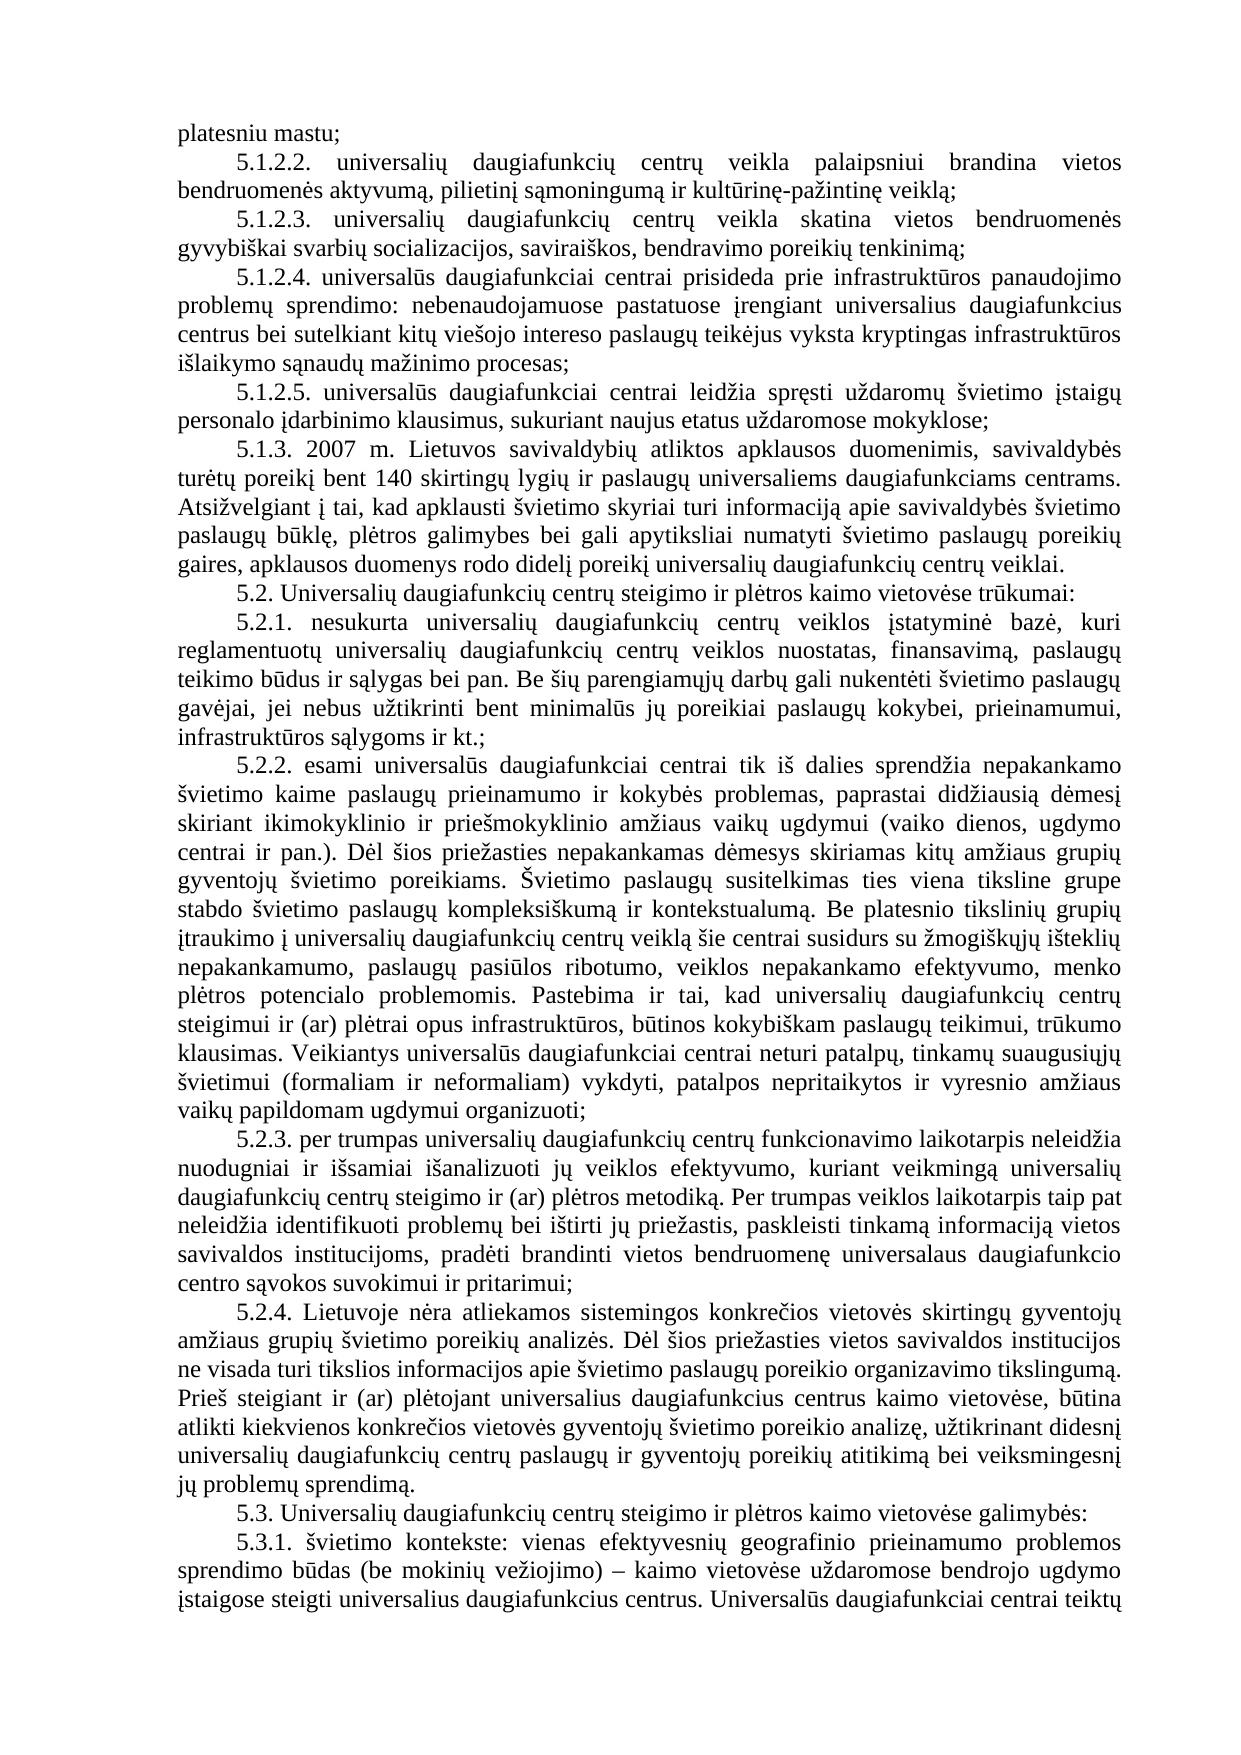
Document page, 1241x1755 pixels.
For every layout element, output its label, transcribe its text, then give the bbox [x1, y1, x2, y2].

text 5.1.2.5. universalūs daugiafunkciai centrai leidžia spręsti uždaromų švietimo įstaigų personalo įdarbinimo klausimus, sukuriant naujus etatus uždaromose mokyklose; [177, 377, 1122, 434]
text platesniu mastu; [177, 118, 1122, 147]
text 5.2.1. nesukurta universalių daugiafunkcių centrų veiklos įstatyminė bazė, kuri reglamentuotų universalių daugiafunkcių centrų veiklos nuostatas, finansavimą, paslaugų teikimo būdus ir sąlygas bei pan. Be šių parengiamųjų darbų gali nukentėti švietimo paslaugų gavėjai, jei nebus užtikrinti bent minimalūs jų poreikiai paslaugų kokybei, prieinamumui, infrastruktūros sąlygoms ir kt.; [177, 607, 1122, 751]
text 5.2.3. per trumpas universalių daugiafunkcių centrų funkcionavimo laikotarpis neleidžia nuodugniai ir išsamiai išanalizuoti jų veiklos efektyvumo, kuriant veikmingą universalių daugiafunkcių centrų steigimo ir (ar) plėtros metodiką. Per trumpas veiklos laikotarpis taip pat neleidžia identifikuoti problemų bei ištirti jų priežastis, paskleisti tinkamą informaciją vietos savivaldos institucijoms, pradėti brandinti vietos bendruomenę universalaus daugiafunkcio centro sąvokos suvokimui ir pritarimui; [177, 1124, 1122, 1297]
text 5.3.1. švietimo kontekste: vienas efektyvesnių geografinio prieinamumo problemos sprendimo būdas (be mokinių vežiojimo) – kaimo vietovėse uždaromose bendrojo ugdymo įstaigose steigti universalius daugiafunkcius centrus. Universalūs daugiafunkciai centrai teiktų [177, 1527, 1122, 1613]
text 5.2. Universalių daugiafunkcių centrų steigimo ir plėtros kaimo vietovėse trūkumai: [177, 578, 1122, 607]
text 5.1.3. 2007 m. Lietuvos savivaldybių atliktos apklausos duomenimis, savivaldybės turėtų poreikį bent 140 skirtingų lygių ir paslaugų universaliems daugiafunkciams centrams. Atsižvelgiant į tai, kad apklausti švietimo skyriai turi informaciją apie savivaldybės švietimo paslaugų būklę, plėtros galimybes bei gali apytiksliai numatyti švietimo paslaugų poreikių gaires, apklausos duomenys rodo didelį poreikį universalių daugiafunkcių centrų veiklai. [177, 434, 1122, 578]
text 5.1.2.3. universalių daugiafunkcių centrų veikla skatina vietos bendruomenės gyvybiškai svarbių socializacijos, saviraiškos, bendravimo poreikių tenkinimą; [177, 204, 1122, 262]
text 5.2.2. esami universalūs daugiafunkciai centrai tik iš dalies sprendžia nepakankamo švietimo kaime paslaugų prieinamumo ir kokybės problemas, paprastai didžiausią dėmesį skiriant ikimokyklinio ir priešmokyklinio amžiaus vaikų ugdymui (vaiko dienos, ugdymo centrai ir pan.). Dėl šios priežasties nepakankamas dėmesys skiriamas kitų amžiaus grupių gyventojų švietimo poreikiams. Švietimo paslaugų susitelkimas ties viena tiksline grupe stabdo švietimo paslaugų kompleksiškumą ir kontekstualumą. Be platesnio tikslinių grupių įtraukimo į universalių daugiafunkcių centrų veiklą šie centrai susidurs su žmogiškųjų išteklių nepakankamumo, paslaugų pasiūlos ribotumo, veiklos nepakankamo efektyvumo, menko plėtros potencialo problemomis. Pastebima ir tai, kad universalių daugiafunkcių centrų steigimui ir (ar) plėtrai opus infrastruktūros, būtinos kokybiškam paslaugų teikimui, trūkumo klausimas. Veikiantys universalūs daugiafunkciai centrai neturi patalpų, tinkamų suaugusiųjų švietimui (formaliam ir neformaliam) vykdyti, patalpos nepritaikytos ir vyresnio amžiaus vaikų papildomam ugdymui organizuoti; [177, 751, 1122, 1124]
text 5.2.4. Lietuvoje nėra atliekamos sistemingos konkrečios vietovės skirtingų gyventojų amžiaus grupių švietimo poreikių analizės. Dėl šios priežasties vietos savivaldos institucijos ne visada turi tikslios informacijos apie švietimo paslaugų poreikio organizavimo tikslingumą. Prieš steigiant ir (ar) plėtojant universalius daugiafunkcius centrus kaimo vietovėse, būtina atlikti kiekvienos konkrečios vietovės gyventojų švietimo poreikio analizę, užtikrinant didesnį universalių daugiafunkcių centrų paslaugų ir gyventojų poreikių atitikimą bei veiksmingesnį jų problemų sprendimą. [177, 1297, 1122, 1498]
text 5.3. Universalių daugiafunkcių centrų steigimo ir plėtros kaimo vietovėse galimybės: [177, 1498, 1122, 1527]
text 5.1.2.2. universalių daugiafunkcių centrų veikla palaipsniui brandina vietos bendruomenės aktyvumą, pilietinį sąmoningumą ir kultūrinę-pažintinę veiklą; [177, 147, 1122, 204]
text 5.1.2.4. universalūs daugiafunkciai centrai prisideda prie infrastruktūros panaudojimo problemų sprendimo: nebenaudojamuose pastatuose įrengiant universalius daugiafunkcius centrus bei sutelkiant kitų viešojo intereso paslaugų teikėjus vyksta kryptingas infrastruktūros išlaikymo sąnaudų mažinimo procesas; [177, 262, 1122, 377]
